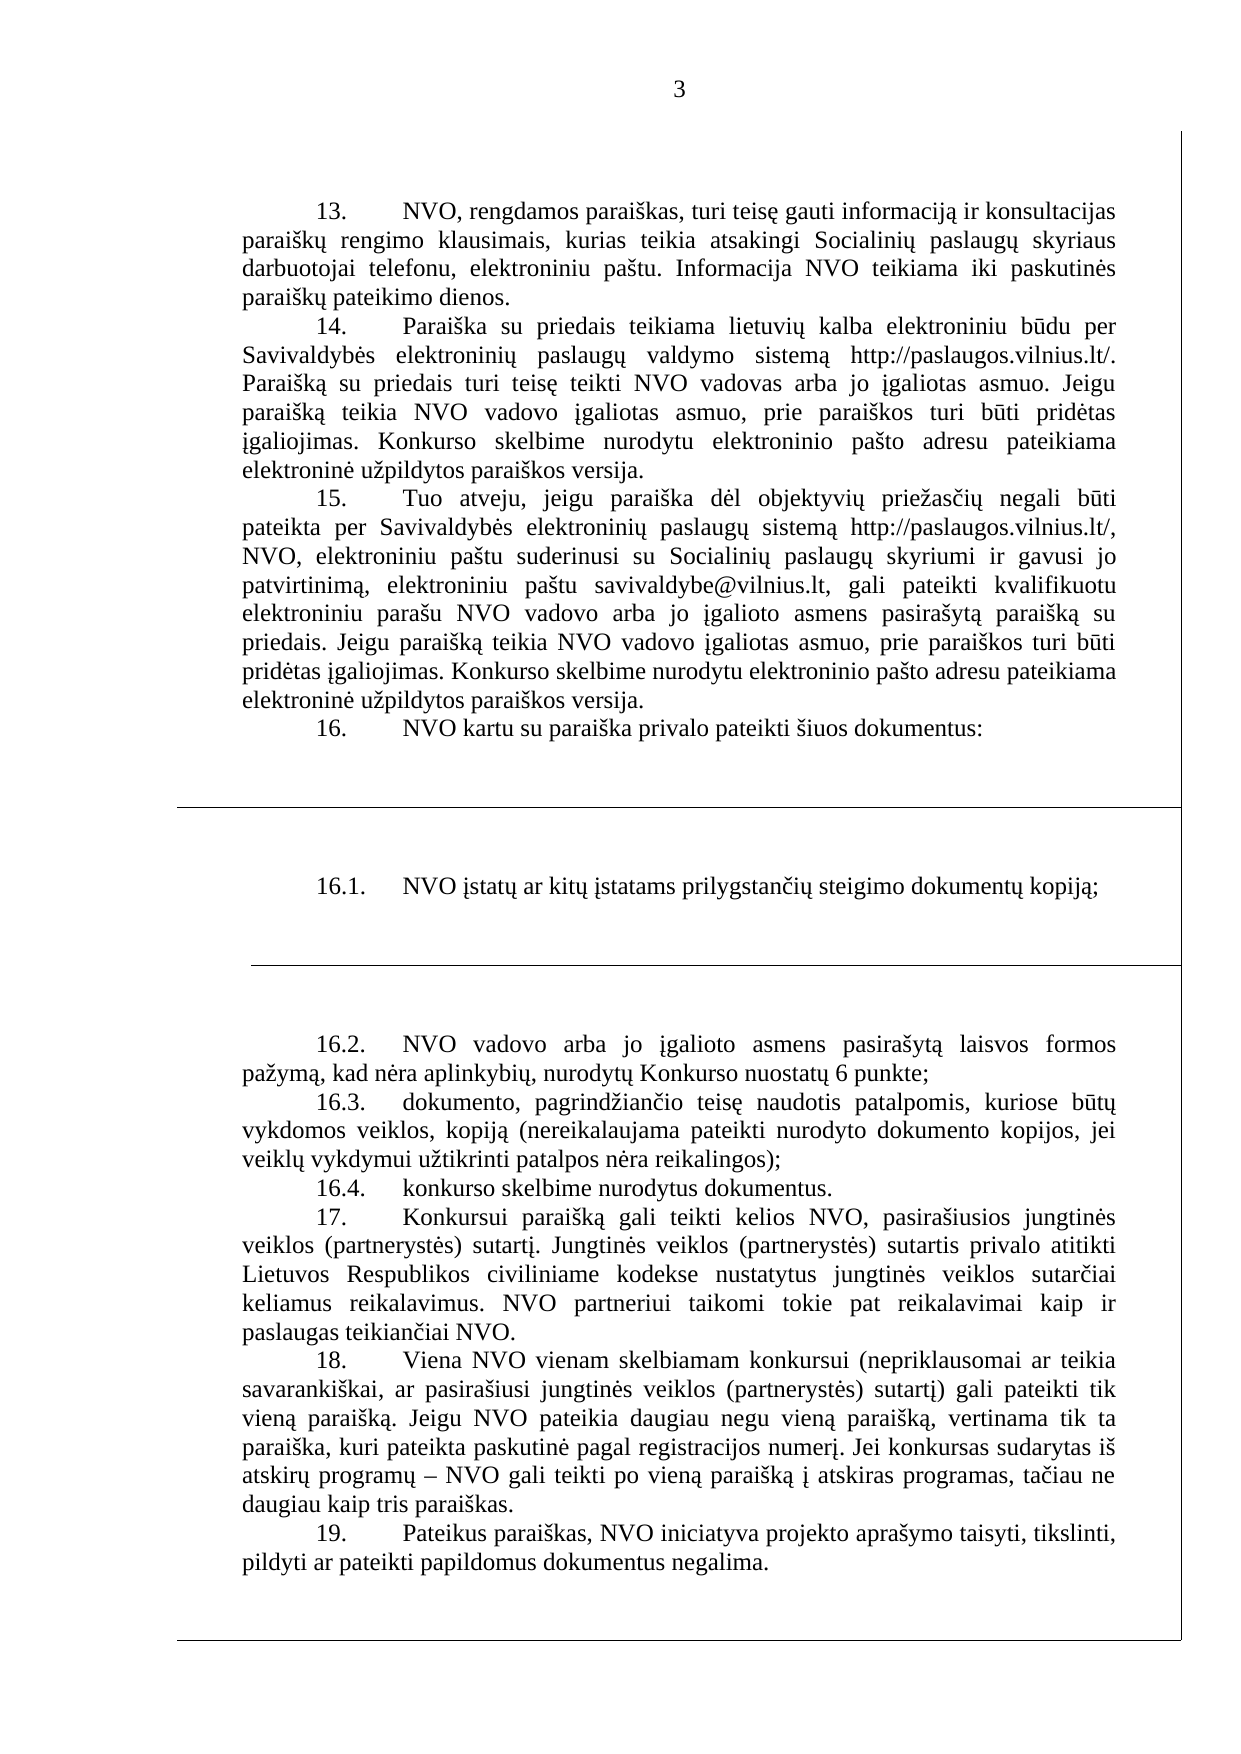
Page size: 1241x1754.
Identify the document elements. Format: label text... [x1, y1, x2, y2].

text 16.2. NVO vadovo arba jo įgalioto asmens pasirašytą laisvos formos pažymą, kad nėra aplinkybių, nurodytų Konkurso nuostatų 6 punkte; [177, 965, 1181, 1087]
text 19. Pateikus paraiškas, NVO iniciatyva projekto aprašymo taisyti, tikslinti, pildyti ar pateikti papildomus dokumentus negalima. [177, 1518, 1181, 1640]
text 14. Paraiška su priedais teikiama lietuvių kalba elektroniniu būdu per Savivaldybės elektroninių paslaugų valdymo sistemą http://paslaugos.vilnius.lt/. Paraišką su priedais turi teisę teikti NVO vadovas arba jo įgaliotas asmuo. Jeigu paraišką teikia NVO vadovo įgaliotas asmuo, prie paraiškos turi būti pridėtas įgaliojimas. Konkurso skelbime nurodytu elektroninio pašto adresu pateikiama elektroninė užpildytos paraiškos versija. [177, 311, 1181, 483]
text 15. Tuo atveju, jeigu paraiška dėl objektyvių priežasčių negali būti pateikta per Savivaldybės elektroninių paslaugų sistemą http://paslaugos.vilnius.lt/, NVO, elektroniniu paštu suderinusi su Socialinių paslaugų skyriumi ir gavusi jo patvirtinimą, elektroniniu paštu savivaldybe@vilnius.lt, gali pateikti kvalifikuotu elektroniniu parašu NVO vadovo arba jo įgalioto asmens pasirašytą paraišką su priedais. Jeigu paraišką teikia NVO vadovo įgaliotas asmuo, prie paraiškos turi būti pridėtas įgaliojimas. Konkurso skelbime nurodytu elektroninio pašto adresu pateikiama elektroninė užpildytos paraiškos versija. [177, 483, 1181, 713]
text 16.4. konkurso skelbime nurodytus dokumentus. [177, 1173, 1181, 1202]
text 16. NVO kartu su paraiška privalo pateikti šiuos dokumentus: [177, 713, 1181, 807]
text 17. Konkursui paraišką gali teikti kelios NVO, pasirašiusios jungtinės veiklos (partnerystės) sutartį. Jungtinės veiklos (partnerystės) sutartis privalo atitikti Lietuvos Respublikos civiliniame kodekse nustatytus jungtinės veiklos sutarčiai keliamus reikalavimus. NVO partneriui taikomi tokie pat reikalavimai kaip ir paslaugas teikiančiai NVO. [177, 1202, 1181, 1346]
text 13. NVO, rengdamos paraiškas, turi teisę gauti informaciją ir konsultacijas paraiškų rengimo klausimais, kurias teikia atsakingi Socialinių paslaugų skyriaus darbuotojai telefonu, elektroniniu paštu. Informacija NVO teikiama iki paskutinės paraiškų pateikimo dienos. [177, 131, 1181, 311]
text 18. Viena NVO vienam skelbiamam konkursui (nepriklausomai ar teikia savarankiškai, ar pasirašiusi jungtinės veiklos (partnerystės) sutartį) gali pateikti tik vieną paraišką. Jeigu NVO pateikia daugiau negu vieną paraišką, vertinama tik ta paraiška, kuri pateikta paskutinė pagal registracijos numerį. Jei konkursas sudarytas iš atskirų programų – NVO gali teikti po vieną paraišką į atskiras programas, tačiau ne daugiau kaip tris paraiškas. [177, 1346, 1181, 1518]
text 16.1. NVO įstatų ar kitų įstatams prilygstančių steigimo dokumentų kopiją; [251, 807, 1181, 965]
text 16.3. dokumento, pagrindžiančio teisę naudotis patalpomis, kuriose būtų vykdomos veiklos, kopiją (nereikalaujama pateikti nurodyto dokumento kopijos, jei veiklų vykdymui užtikrinti patalpos nėra reikalingos); [177, 1087, 1181, 1173]
